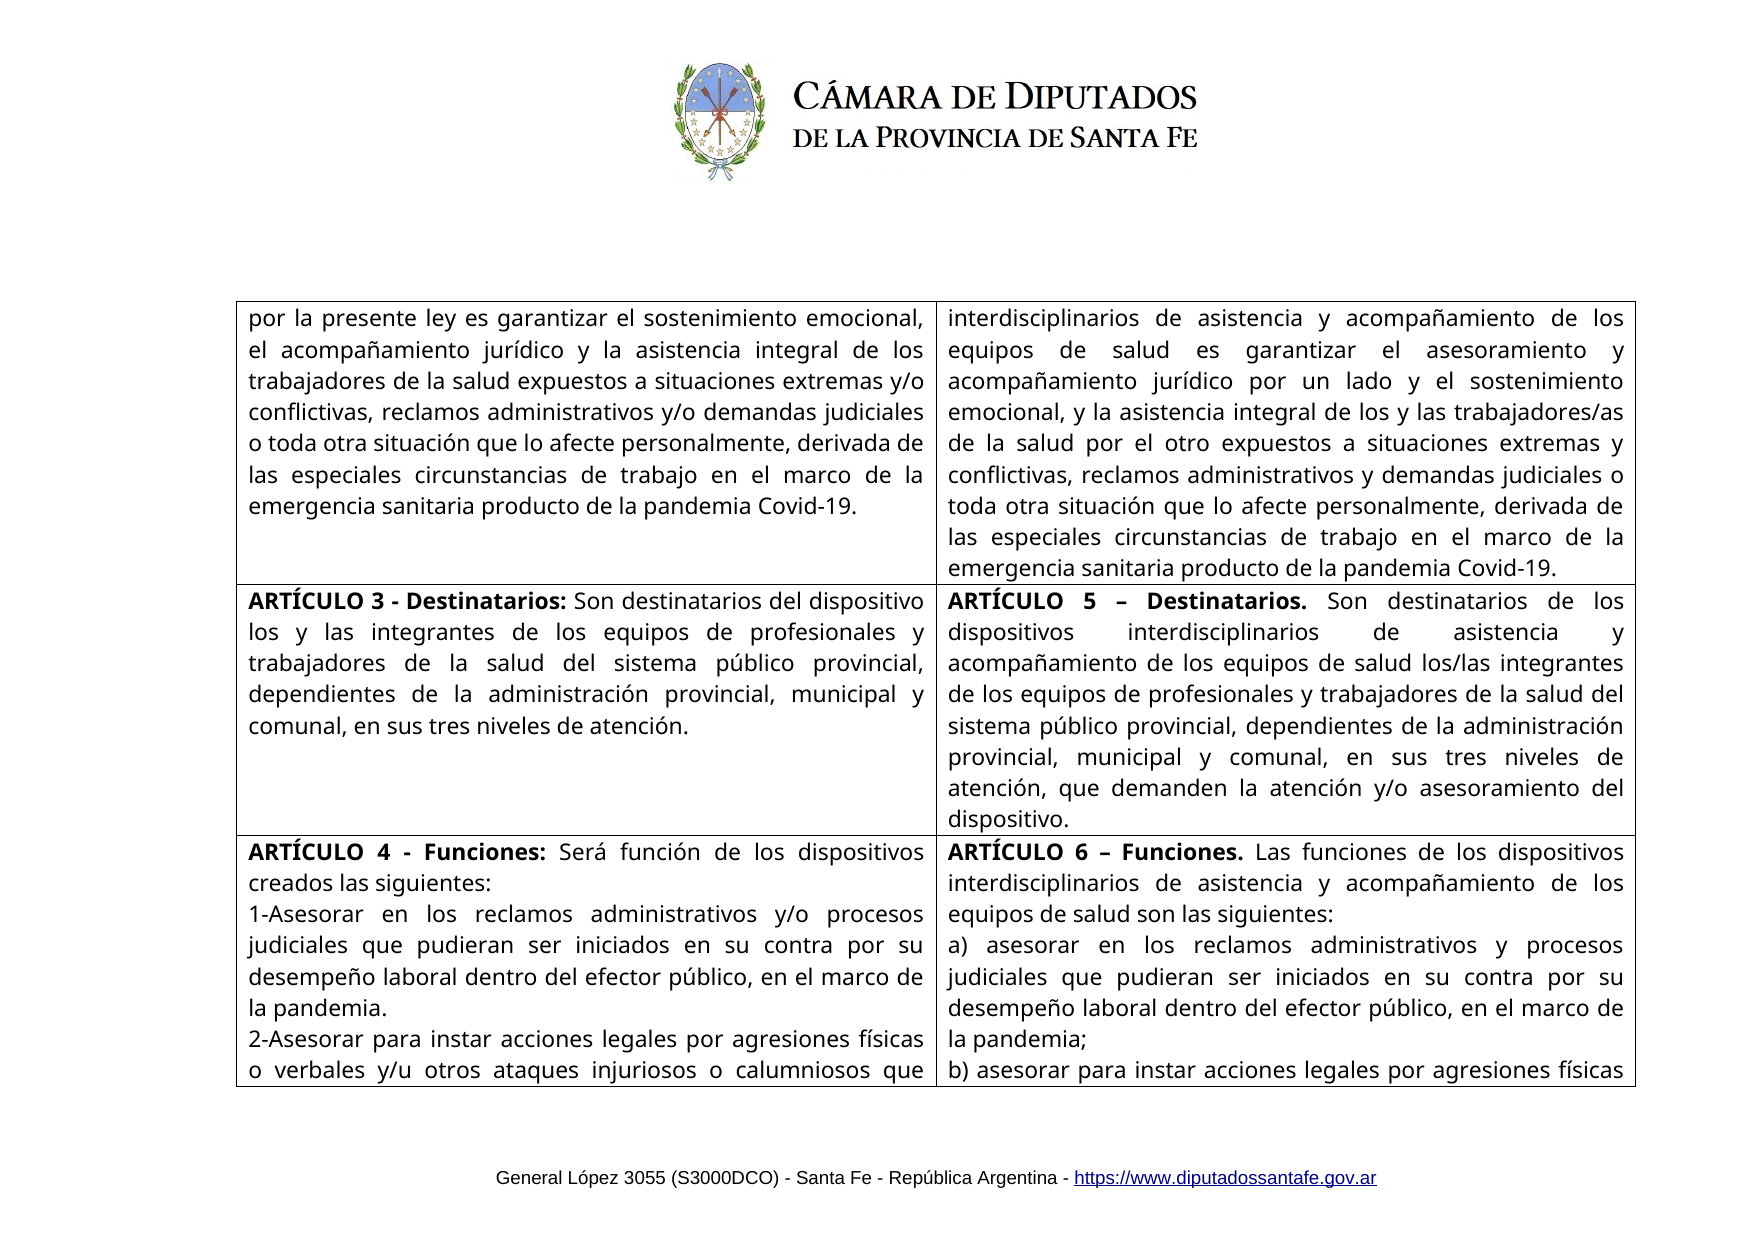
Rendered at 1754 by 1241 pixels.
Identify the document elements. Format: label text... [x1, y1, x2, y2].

table_cell por la presente ley es garantizar el sostenimiento emocional, el acompañamiento jurídico y la asistencia integral de los trabajadores de la salud expuestos a situaciones extremas y/o conflictivas, reclamos administrativos y/o demandas judiciales o toda otra situación que lo afecte personalmente, derivada de las especiales circunstancias de trabajo en el marco de la emergencia sanitaria producto de la pandemia Covid-19. [237, 302, 936, 583]
table_cell ARTÍCULO 4 - Funciones: Será función de los dispositivos creados las siguientes: 1-Asesorar en los reclamos administrativos y/o procesos judiciales que pudieran ser iniciados en su contra por su desempeño laboral dentro del efector público, en el marco de la pandemia. 2-Asesorar para instar acciones legales por agresiones físicas o verbales y/u otros ataques injuriosos o calumniosos que [237, 836, 936, 1086]
table_cell ARTÍCULO 5 – Destinatarios. Son destinatarios de los dispositivos interdisciplinarios de asistencia y acompañamiento de los equipos de salud los/las integrantes de los equipos de profesionales y trabajadores de la salud del sistema público provincial, dependientes de la administración provincial, municipal y comunal, en sus tres niveles de atención, que demanden la atención y/o asesoramiento del dispositivo. [937, 585, 1635, 834]
picture [670, 59, 1202, 183]
table_cell interdisciplinarios de asistencia y acompañamiento de los equipos de salud es garantizar el asesoramiento y acompañamiento jurídico por un lado y el sostenimiento emocional, y la asistencia integral de los y las trabajadores/as de la salud por el otro expuestos a situaciones extremas y conflictivas, reclamos administrativos y demandas judiciales o toda otra situación que lo afecte personalmente, derivada de las especiales circunstancias de trabajo en el marco de la emergencia sanitaria producto de la pandemia Covid-19. [937, 302, 1635, 583]
table_cell ARTÍCULO 3 - Destinatarios: Son destinatarios del dispositivo los y las integrantes de los equipos de profesionales y trabajadores de la salud del sistema público provincial, dependientes de la administración provincial, municipal y comunal, en sus tres niveles de atención. [237, 585, 936, 834]
table_cell ARTÍCULO 6 – Funciones. Las funciones de los dispositivos interdisciplinarios de asistencia y acompañamiento de los equipos de salud son las siguientes: a) asesorar en los reclamos administrativos y procesos judiciales que pudieran ser iniciados en su contra por su desempeño laboral dentro del efector público, en el marco de la pandemia; b) asesorar para instar acciones legales por agresiones físicas [937, 836, 1635, 1086]
